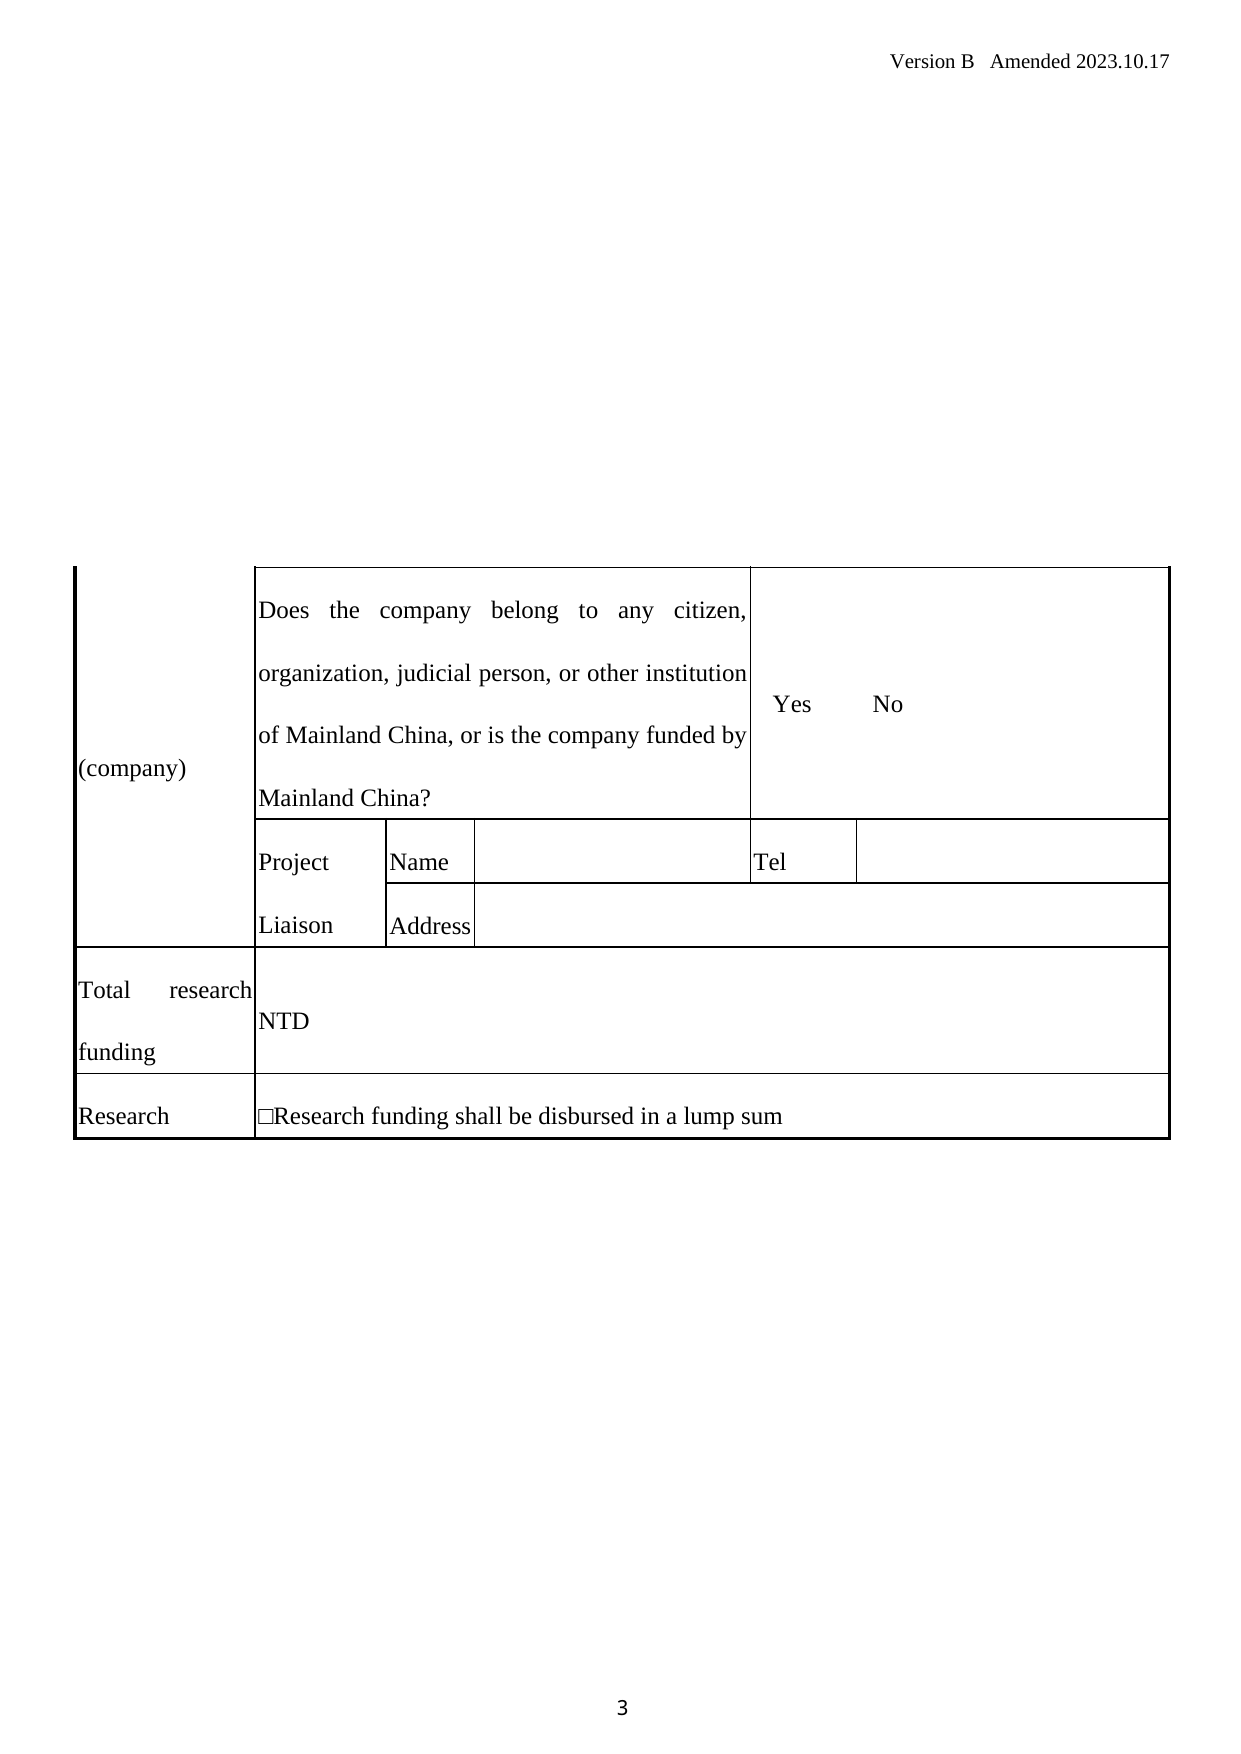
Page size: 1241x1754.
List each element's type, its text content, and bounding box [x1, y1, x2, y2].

table_cell (company) [77, 566, 254, 946]
table_cell Yes No [751, 568, 1168, 818]
table_cell Research [77, 1074, 254, 1137]
table_cell [475, 884, 1168, 946]
table_cell □Research funding shall be disbursed in a lump sum [256, 1074, 1168, 1137]
table_cell Does the company belong to any citizen, organization, judicial person, or other institution of Mainland China, or is the company funded by Mainland China? [256, 568, 750, 818]
table_cell [475, 820, 750, 882]
table_cell Total research funding [77, 948, 254, 1073]
table_cell Address [387, 884, 474, 946]
table_cell Tel [751, 820, 856, 882]
table_cell Project Liaison [256, 820, 385, 946]
table_cell [857, 820, 1168, 882]
table_cell NTD [256, 948, 1168, 1073]
table_cell Name [387, 820, 474, 882]
